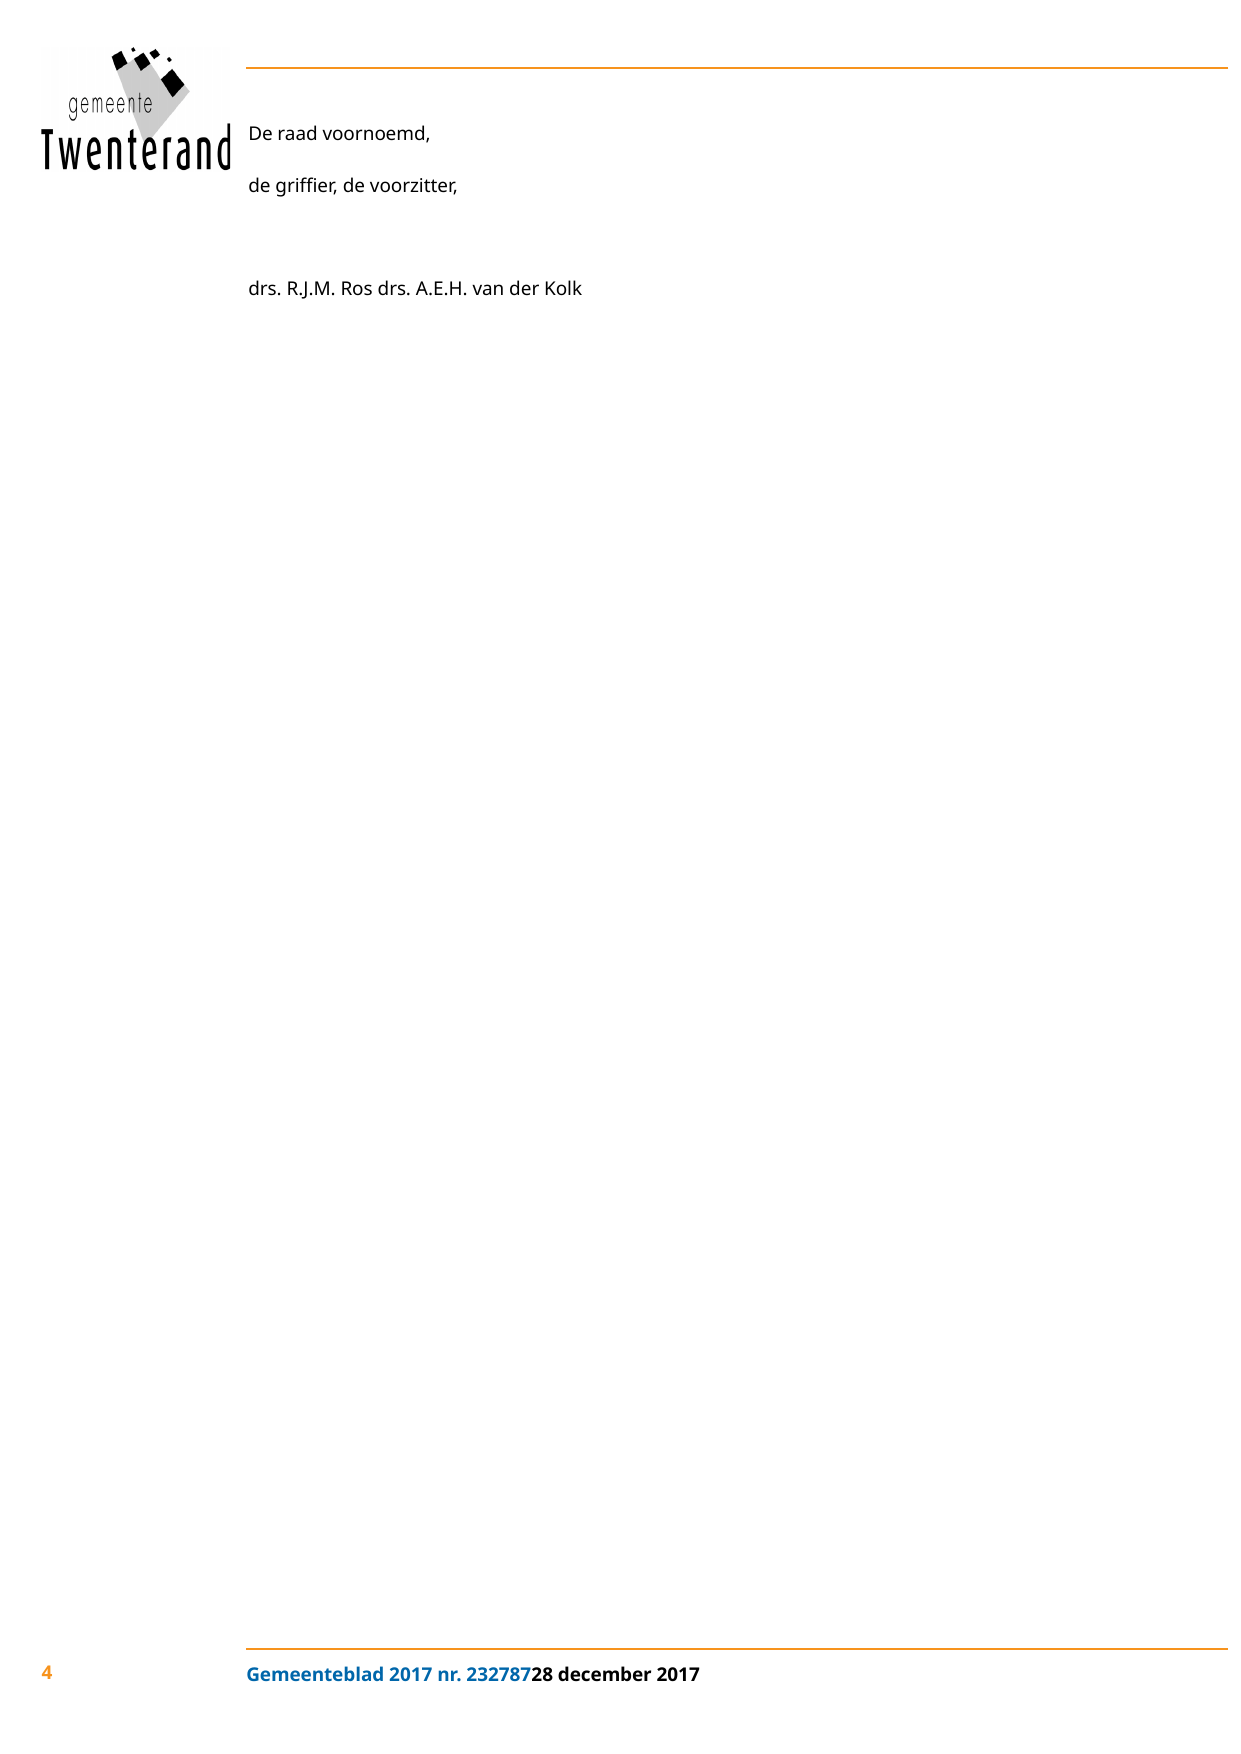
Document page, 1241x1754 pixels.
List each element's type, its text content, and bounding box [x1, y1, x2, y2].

picture [41, 47, 231, 172]
text De raad voornoemd, [248, 121, 1152, 146]
text de griffier, de voorzitter, [248, 172, 1152, 198]
text drs. R.J.M. Ros drs. A.E.H. van der Kolk [248, 275, 1152, 301]
